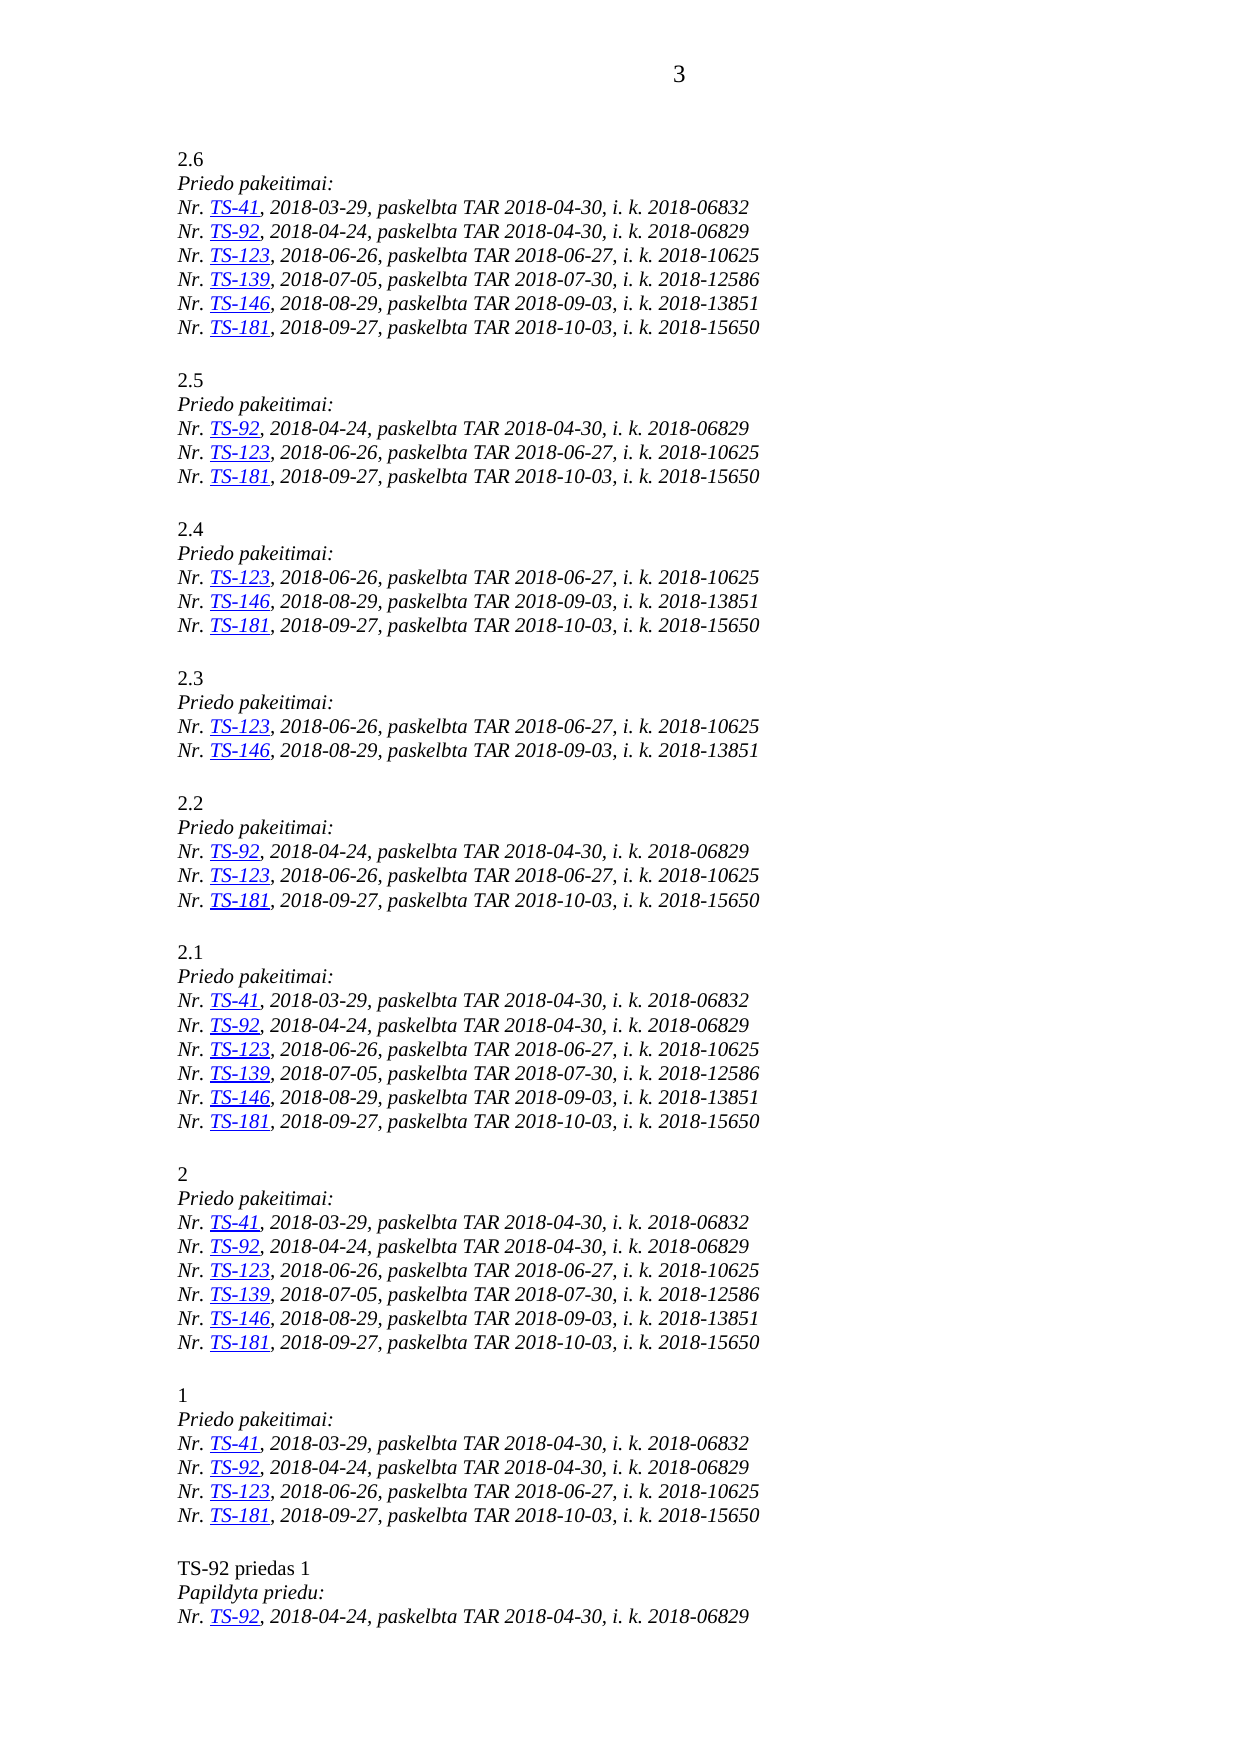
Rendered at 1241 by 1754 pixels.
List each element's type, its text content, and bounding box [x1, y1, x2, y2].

text Nr. TS-181, 2018-09-27, paskelbta TAR 2018-10-03, i. k. 2018-15650 [177, 315, 1181, 339]
text Nr. TS-41, 2018-03-29, paskelbta TAR 2018-04-30, i. k. 2018-06832 [177, 1431, 1181, 1455]
text Nr. TS-123, 2018-06-26, paskelbta TAR 2018-06-27, i. k. 2018-10625 [177, 1479, 1181, 1503]
text Nr. TS-123, 2018-06-26, paskelbta TAR 2018-06-27, i. k. 2018-10625 [177, 863, 1181, 887]
text Nr. TS-123, 2018-06-26, paskelbta TAR 2018-06-27, i. k. 2018-10625 [177, 565, 1181, 589]
text Nr. TS-92, 2018-04-24, paskelbta TAR 2018-04-30, i. k. 2018-06829 [177, 1455, 1181, 1479]
text Nr. TS-146, 2018-08-29, paskelbta TAR 2018-09-03, i. k. 2018-13851 [177, 1085, 1181, 1109]
text Nr. TS-139, 2018-07-05, paskelbta TAR 2018-07-30, i. k. 2018-12586 [177, 1282, 1181, 1306]
text Nr. TS-41, 2018-03-29, paskelbta TAR 2018-04-30, i. k. 2018-06832 [177, 988, 1181, 1012]
text Nr. TS-181, 2018-09-27, paskelbta TAR 2018-10-03, i. k. 2018-15650 [177, 1330, 1181, 1354]
text Priedo pakeitimai: [177, 815, 1181, 839]
text TS-92 priedas 1 [177, 1556, 1181, 1580]
text Nr. TS-123, 2018-06-26, paskelbta TAR 2018-06-27, i. k. 2018-10625 [177, 1037, 1181, 1061]
text Nr. TS-123, 2018-06-26, paskelbta TAR 2018-06-27, i. k. 2018-10625 [177, 1258, 1181, 1282]
text Nr. TS-92, 2018-04-24, paskelbta TAR 2018-04-30, i. k. 2018-06829 [177, 839, 1181, 863]
text 2.3 [177, 666, 1181, 690]
text 2.2 [177, 791, 1181, 815]
text Nr. TS-92, 2018-04-24, paskelbta TAR 2018-04-30, i. k. 2018-06829 [177, 219, 1181, 243]
text Nr. TS-146, 2018-08-29, paskelbta TAR 2018-09-03, i. k. 2018-13851 [177, 1306, 1181, 1330]
text Priedo pakeitimai: [177, 541, 1181, 565]
text Priedo pakeitimai: [177, 392, 1181, 416]
text Nr. TS-92, 2018-04-24, paskelbta TAR 2018-04-30, i. k. 2018-06829 [177, 1012, 1181, 1037]
text Priedo pakeitimai: [177, 964, 1181, 988]
text Nr. TS-139, 2018-07-05, paskelbta TAR 2018-07-30, i. k. 2018-12586 [177, 1061, 1181, 1085]
text Priedo pakeitimai: [177, 690, 1181, 714]
text Nr. TS-181, 2018-09-27, paskelbta TAR 2018-10-03, i. k. 2018-15650 [177, 1109, 1181, 1133]
text Priedo pakeitimai: [177, 1407, 1181, 1431]
text Nr. TS-181, 2018-09-27, paskelbta TAR 2018-10-03, i. k. 2018-15650 [177, 887, 1181, 912]
text Nr. TS-123, 2018-06-26, paskelbta TAR 2018-06-27, i. k. 2018-10625 [177, 714, 1181, 738]
text Nr. TS-123, 2018-06-26, paskelbta TAR 2018-06-27, i. k. 2018-10625 [177, 243, 1181, 267]
text Nr. TS-181, 2018-09-27, paskelbta TAR 2018-10-03, i. k. 2018-15650 [177, 613, 1181, 637]
text 2.1 [177, 940, 1181, 964]
text Priedo pakeitimai: [177, 171, 1181, 195]
text Nr. TS-146, 2018-08-29, paskelbta TAR 2018-09-03, i. k. 2018-13851 [177, 589, 1181, 613]
text Nr. TS-181, 2018-09-27, paskelbta TAR 2018-10-03, i. k. 2018-15650 [177, 1503, 1181, 1527]
text Nr. TS-92, 2018-04-24, paskelbta TAR 2018-04-30, i. k. 2018-06829 [177, 416, 1181, 440]
text 2.5 [177, 368, 1181, 392]
text Nr. TS-146, 2018-08-29, paskelbta TAR 2018-09-03, i. k. 2018-13851 [177, 738, 1181, 762]
text Nr. TS-146, 2018-08-29, paskelbta TAR 2018-09-03, i. k. 2018-13851 [177, 291, 1181, 315]
text 2.4 [177, 517, 1181, 541]
text Nr. TS-41, 2018-03-29, paskelbta TAR 2018-04-30, i. k. 2018-06832 [177, 195, 1181, 219]
text Papildyta priedu: [177, 1580, 1181, 1604]
text Nr. TS-41, 2018-03-29, paskelbta TAR 2018-04-30, i. k. 2018-06832 [177, 1210, 1181, 1234]
text Nr. TS-92, 2018-04-24, paskelbta TAR 2018-04-30, i. k. 2018-06829 [177, 1234, 1181, 1258]
text Nr. TS-123, 2018-06-26, paskelbta TAR 2018-06-27, i. k. 2018-10625 [177, 440, 1181, 464]
text Nr. TS-181, 2018-09-27, paskelbta TAR 2018-10-03, i. k. 2018-15650 [177, 464, 1181, 488]
text Priedo pakeitimai: [177, 1186, 1181, 1210]
text Nr. TS-92, 2018-04-24, paskelbta TAR 2018-04-30, i. k. 2018-06829 [177, 1604, 1181, 1628]
text 2 [177, 1162, 1181, 1186]
text 1 [177, 1383, 1181, 1407]
text 2.6 [177, 147, 1181, 171]
text Nr. TS-139, 2018-07-05, paskelbta TAR 2018-07-30, i. k. 2018-12586 [177, 267, 1181, 291]
